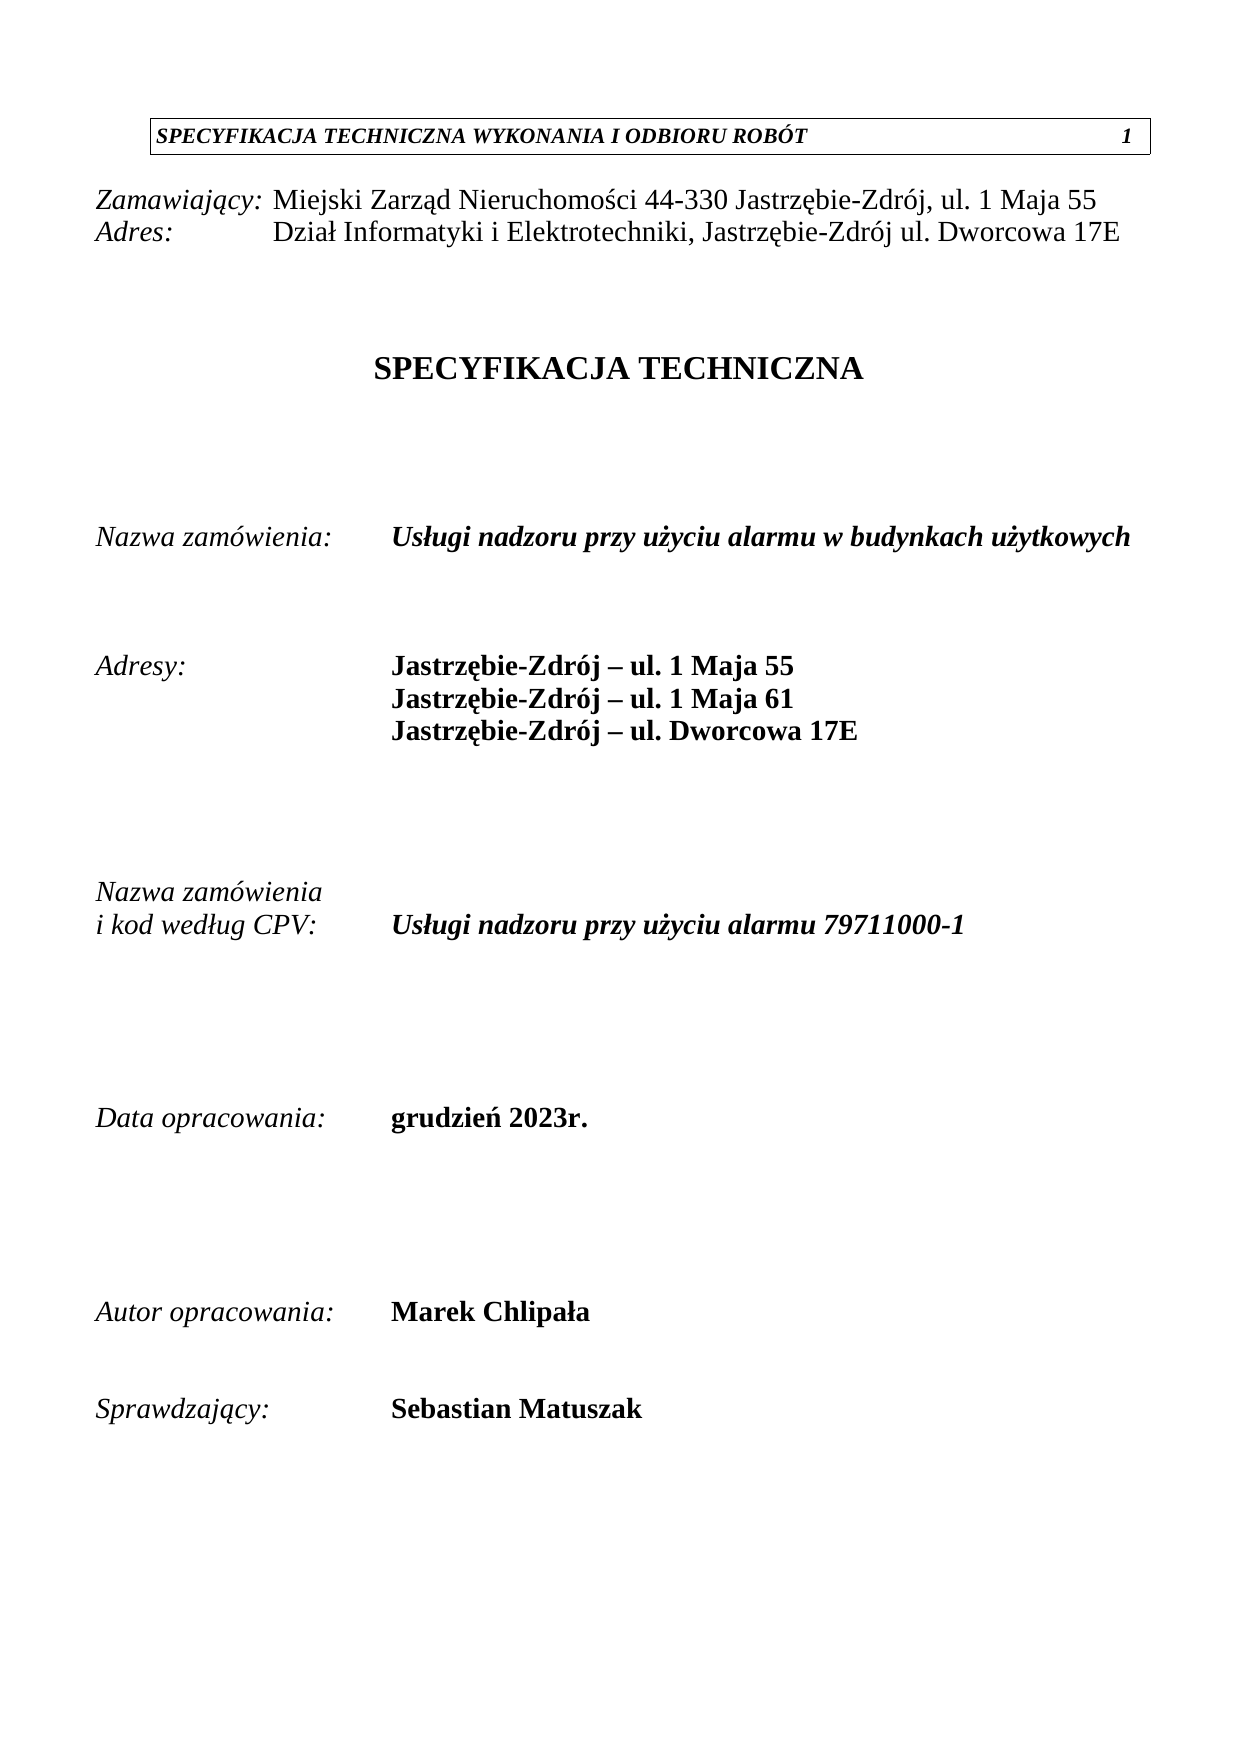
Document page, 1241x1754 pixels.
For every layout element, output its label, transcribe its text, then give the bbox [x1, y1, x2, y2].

text Adres: Dział Informatyki i Elektrotechniki, Jastrzębie-Zdrój ul. Dworcowa 17E [95, 216, 1150, 248]
text Adresy: Jastrzębie-Zdrój – ul. 1 Maja 55 [95, 650, 1150, 682]
text Jastrzębie-Zdrój – ul. Dworcowa 17E [95, 714, 1150, 747]
text SPECYFIKACJA TECHNICZNA [95, 350, 1150, 387]
text Autor opracowania: Marek Chlipała [95, 1296, 1150, 1328]
text Zamawiający: Miejski Zarząd Nieruchomości 44-330 Jastrzębie-Zdrój, ul. 1 Maja 55 [95, 183, 1150, 216]
text Nazwa zamówienia i kod według CPV: Usługi nadzoru przy użyciu alarmu 79711000-1 [95, 876, 1150, 940]
text Jastrzębie-Zdrój – ul. 1 Maja 61 [95, 682, 1150, 714]
text Sprawdzający: Sebastian Matuszak [95, 1392, 1150, 1425]
text Nazwa zamówienia: Usługi nadzoru przy użyciu alarmu w budynkach użytkowych [95, 521, 1150, 553]
text Data opracowania: grudzień 2023r. [95, 1102, 1150, 1134]
